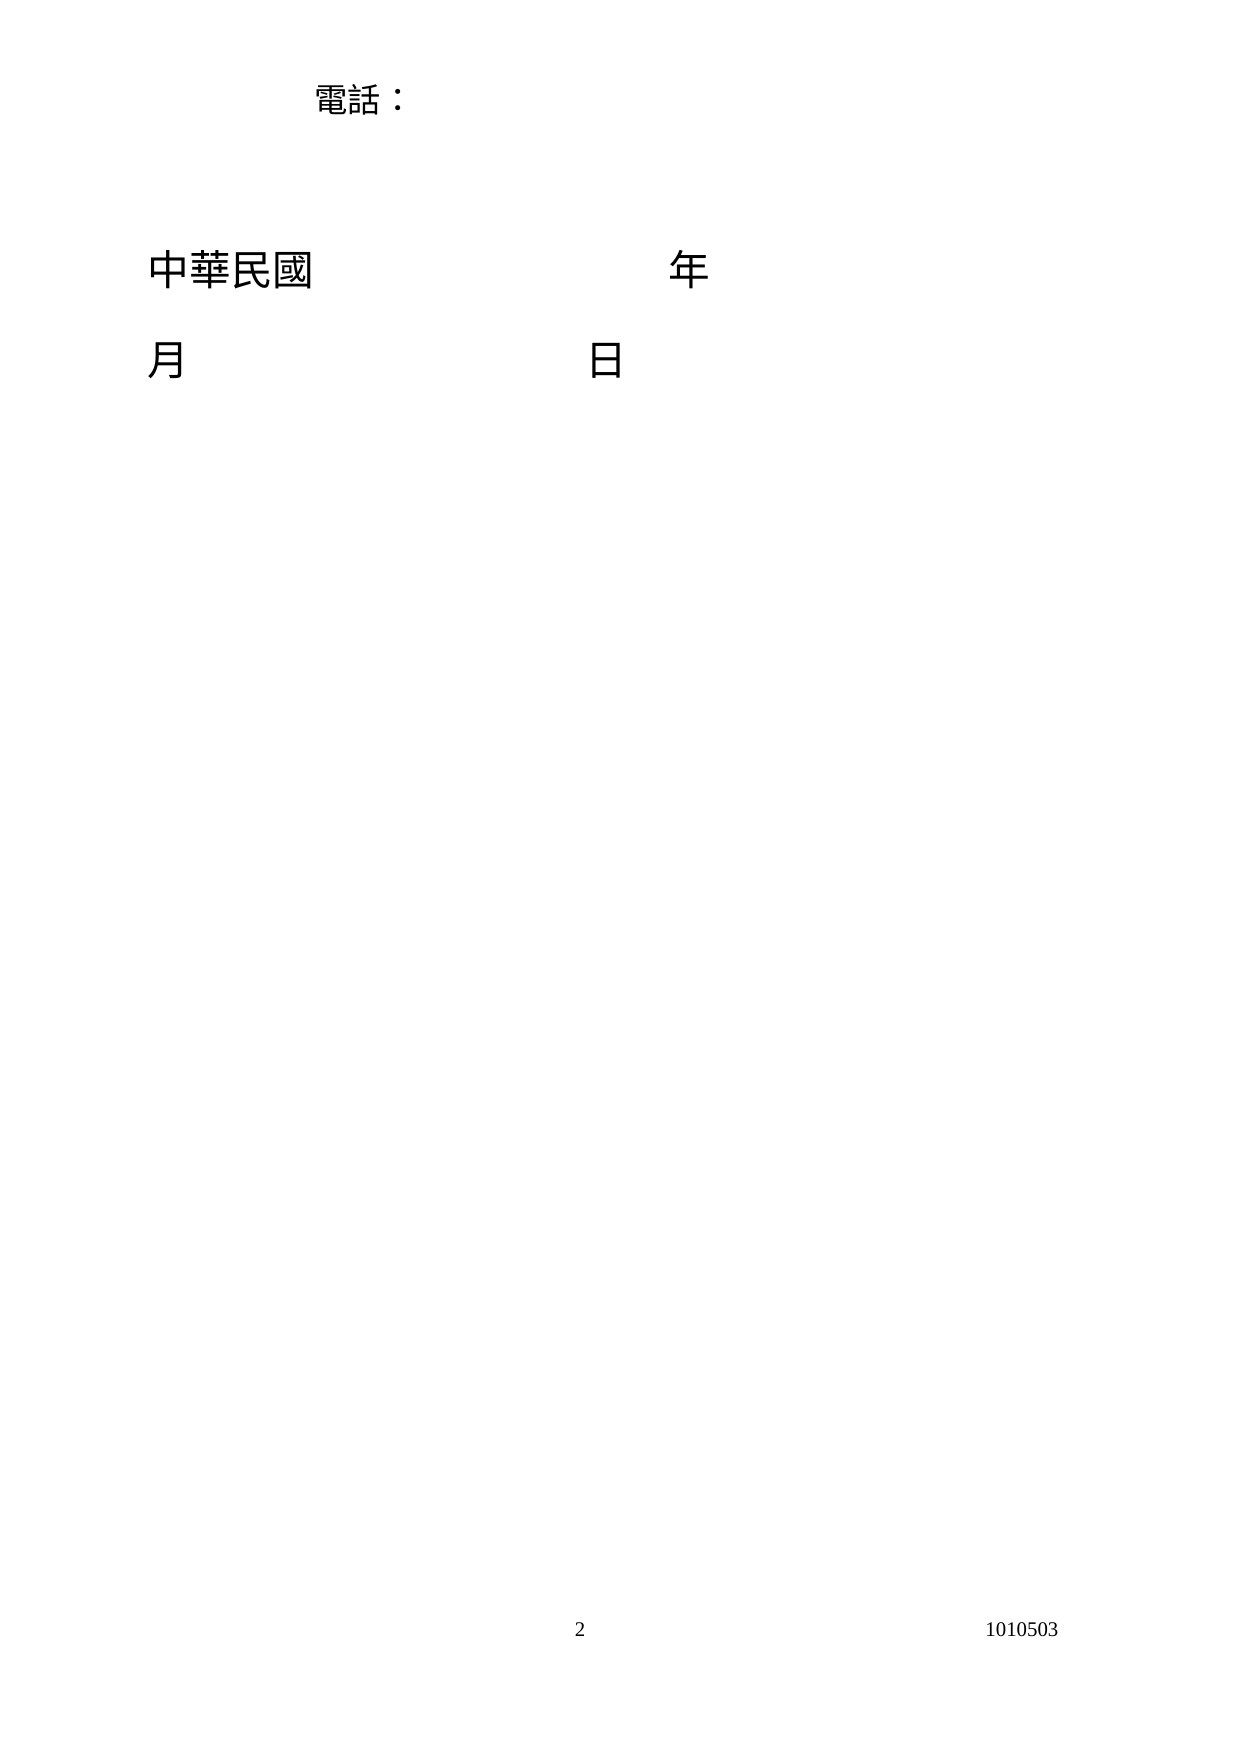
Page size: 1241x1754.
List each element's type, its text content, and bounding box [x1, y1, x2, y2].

text 電話： [148, 74, 1092, 122]
text 中華民國 年 月 日 [148, 237, 1092, 388]
